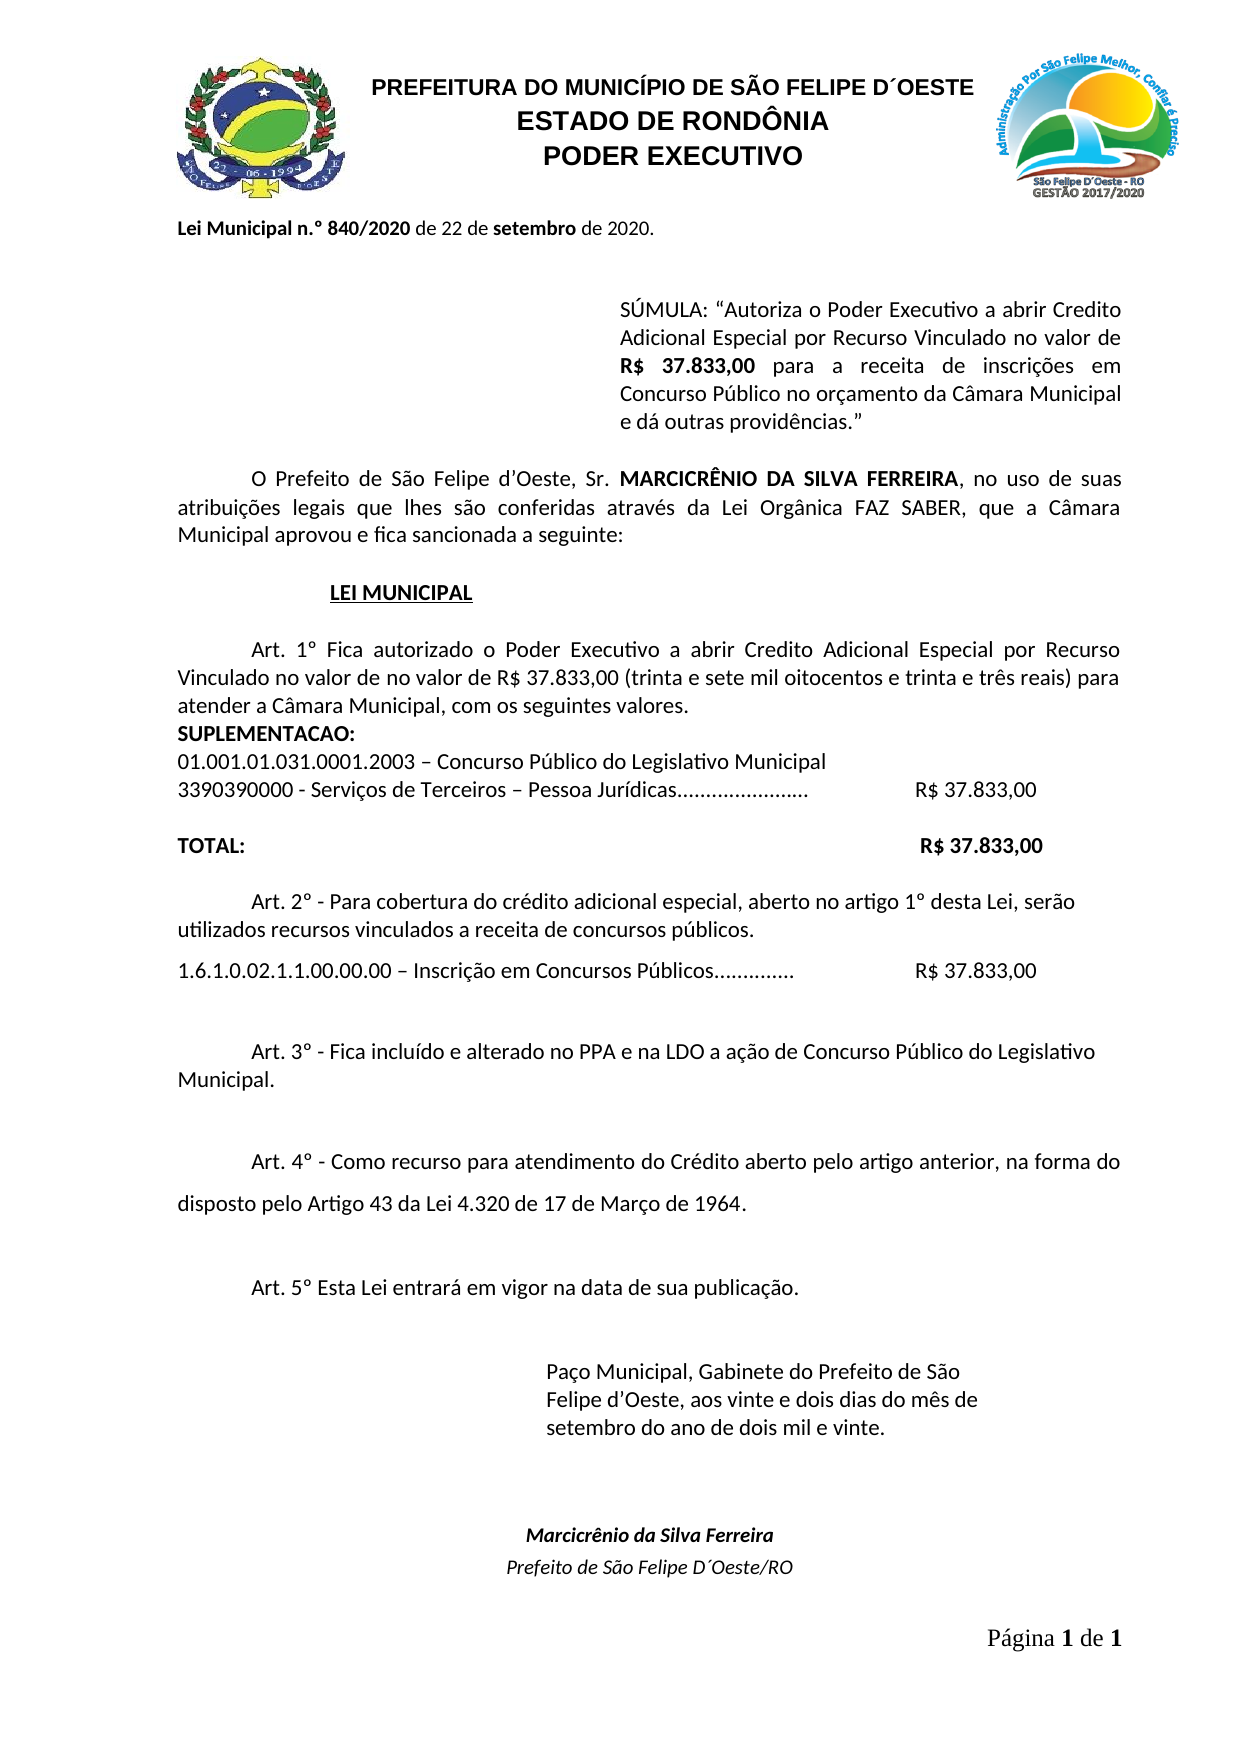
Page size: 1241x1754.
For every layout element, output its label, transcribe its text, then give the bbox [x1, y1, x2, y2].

picture [996, 53, 1179, 199]
picture [176, 56, 350, 199]
text 01.001.01.031.0001.2003 – Concurso Público do Legislativo Municipal [177, 747, 1122, 775]
text SUPLEMENTACAO: [177, 719, 1122, 747]
text Paço Municipal, Gabinete do Prefeito de São Felipe d’Oeste, aos vinte e dois dias do mês de setembro do ano de dois mil e vinte. [177, 1357, 1122, 1441]
text LEI MUNICIPAL [177, 578, 1122, 606]
text Art. 3º - Fica incluído e alterado no PPA e na LDO a ação de Concurso Público do Legislativo Municipal. [177, 1037, 1122, 1093]
text 1.6.1.0.02.1.1.00.00.00 – Inscrição em Concursos Públicos.............. R$ 37.833,00 [177, 956, 1122, 984]
subtitle Marcicrênio da Silva Ferreira [177, 1522, 1122, 1548]
text O Prefeito de São Felipe d’Oeste, Sr. MARCICRÊNIO DA SILVA FERREIRA, no uso de suas atribuições legais que lhes são conferidas através da Lei Orgânica FAZ SABER, que a Câmara Municipal aprovou e fica sancionada a seguinte: [177, 464, 1122, 549]
text TOTAL: R$ 37.833,00 [177, 831, 1122, 859]
text Prefeito de São Felipe D´Oeste/RO [177, 1554, 1122, 1579]
text Art. 5º Esta Lei entrará em vigor na data de sua publicação. [177, 1273, 1122, 1301]
text Art. 2º - Para cobertura do crédito adicional especial, aberto no artigo 1º desta Lei, serão utilizados recursos vinculados a receita de concursos públicos. [177, 887, 1122, 943]
text Art. 4º - Como recurso para atendimento do Crédito aberto pelo artigo anterior, na forma do disposto pelo Artigo 43 da Lei 4.320 de 17 de Março de 1964. [177, 1147, 1122, 1217]
text Lei Municipal n.º 840/2020 de 22 de setembro de 2020. [177, 215, 1122, 241]
text 3390390000 - Serviços de Terceiros – Pessoa Jurídicas....................… R$ 37.833,00 [177, 775, 1122, 803]
text SÚMULA: “Autoriza o Poder Executivo a abrir Credito Adicional Especial por Recurso Vinculado no valor de R$ 37.833,00 para a receita de inscrições em Concurso Público no orçamento da Câmara Municipal e dá outras providências.” [620, 295, 1122, 435]
text Art. 1º Fica autorizado o Poder Executivo a abrir Credito Adicional Especial por Recurso Vinculado no valor de no valor de R$ 37.833,00 (trinta e sete mil oitocentos e trinta e três reais) para atender a Câmara Municipal, com os seguintes valores. [177, 635, 1122, 719]
